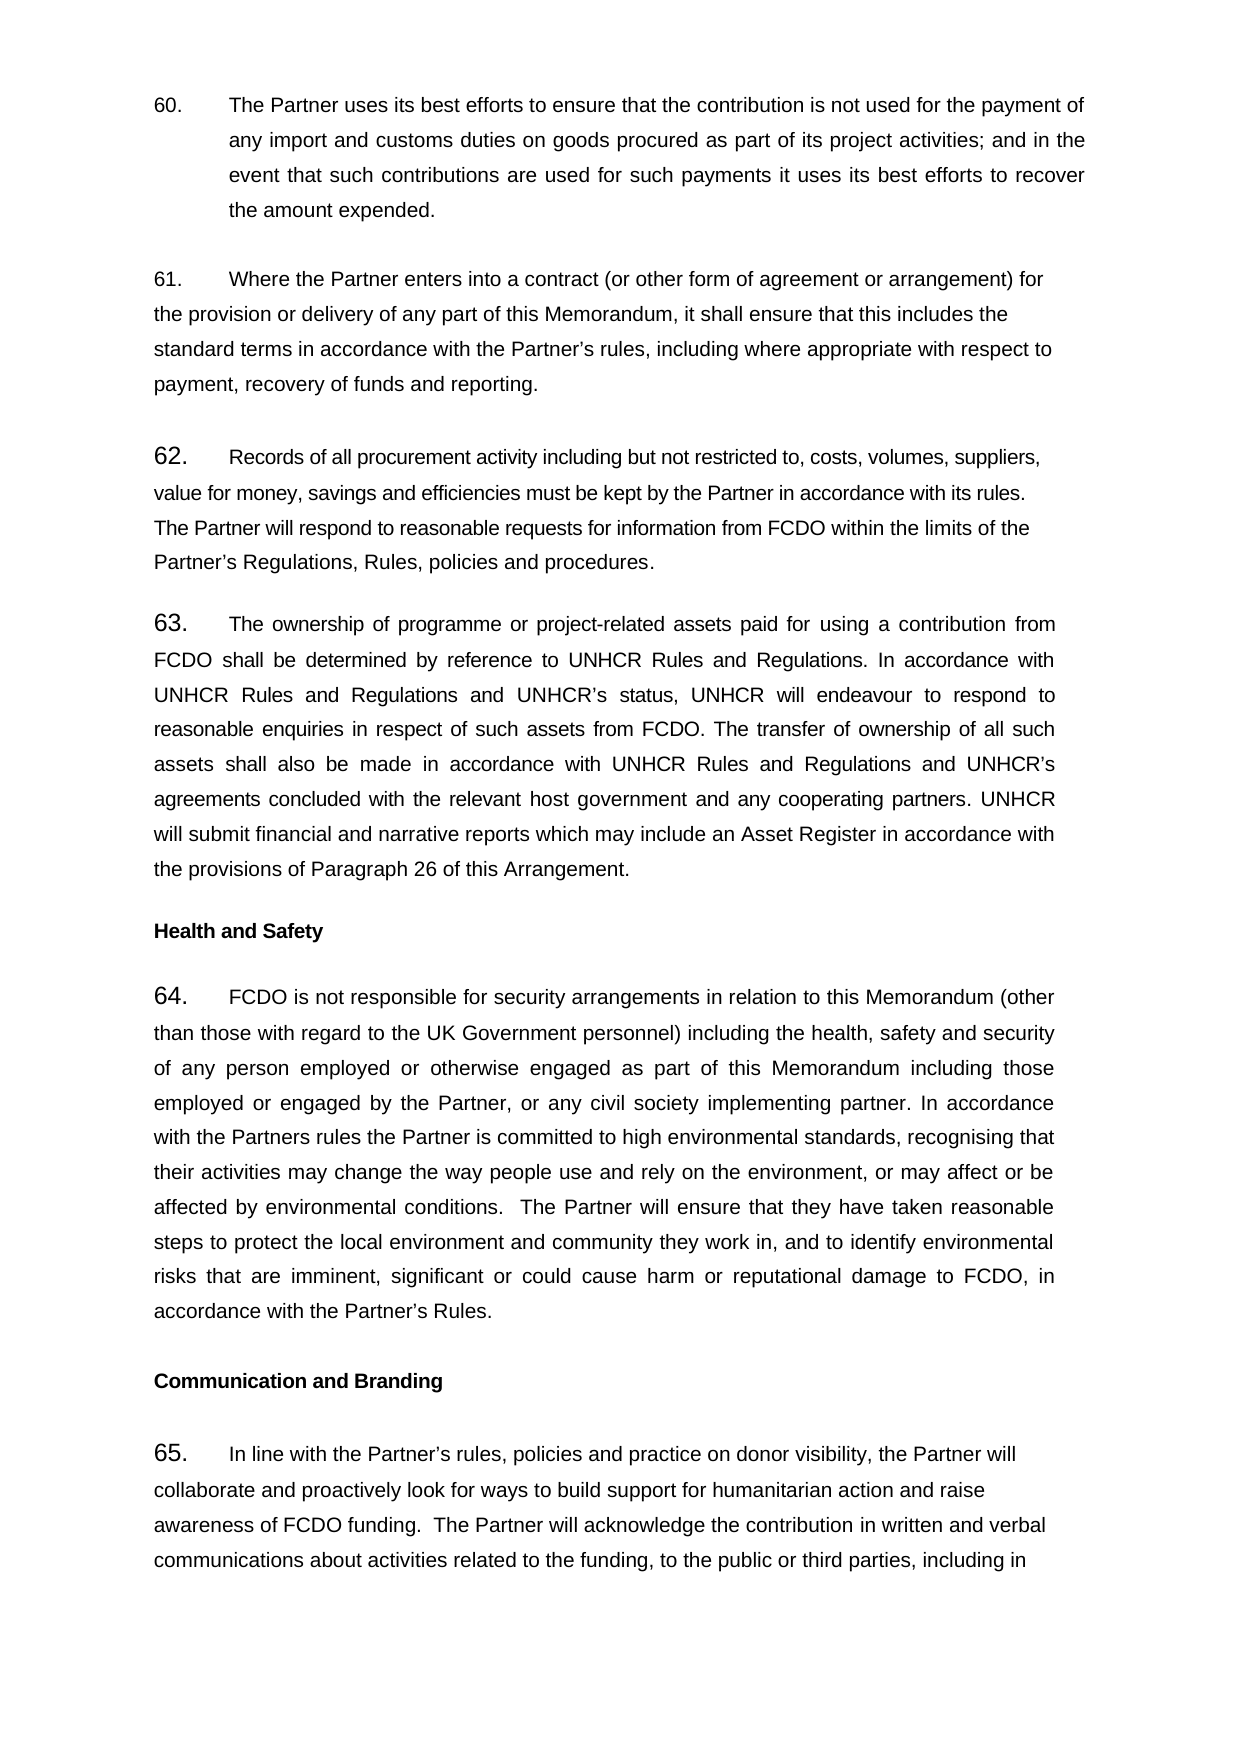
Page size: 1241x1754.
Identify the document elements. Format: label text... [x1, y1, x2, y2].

text Communication and Branding [153, 1369, 1056, 1393]
list The ownership of programme or project-related assets paid for using a contribution from FCDO shall be determined by reference to UNHCR Rules and Regulations. In accordance with UNHCR Rules and Regulations and UNHCR’s status, UNHCR will endeavour to respond to reasonable enquiries in respect of such assets from FCDO. The transfer of ownership of all such assets shall also be made in accordance with UNHCR Rules and Regulations and UNHCR’s agreements concluded with the relevant host government and any cooperating partners. UNHCR will submit financial and narrative reports which may include an Asset Register in accordance with the provisions of Paragraph 26 of this Arrangement. [153, 609, 1056, 880]
list In line with the Partner’s rules, policies and practice on donor visibility, the Partner will collaborate and proactively look for ways to build support for humanitarian action and raise awareness of FCDO funding. The Partner will acknowledge the contribution in written and verbal communications about activities related to the funding, to the public or third parties, including in [153, 1439, 1056, 1571]
list The Partner uses its best efforts to ensure that the contribution is not used for the payment of any import and customs duties on goods procured as part of its project activities; and in the event that such contributions are used for such payments it uses its best efforts to recover the amount expended. [153, 94, 1087, 222]
list Records of all procurement activity including but not restricted to, costs, volumes, suppliers, value for money, savings and efficiencies must be kept by the Partner in accordance with its rules. The Partner will respond to reasonable requests for information from FCDO within the limits of the Partner’s Regulations, Rules, policies and procedures. [153, 442, 1056, 574]
list FCDO is not responsible for security arrangements in relation to this Memorandum (other than those with regard to the UK Government personnel) including the health, safety and security of any person employed or otherwise engaged as part of this Memorandum including those employed or engaged by the Partner, or any civil society implementing partner. In accordance with the Partners rules the Partner is committed to high environmental standards, recognising that their activities may change the way people use and rely on the environment, or may affect or be affected by environmental conditions. The Partner will ensure that they have taken reasonable steps to protect the local environment and community they work in, and to identify environmental risks that are imminent, significant or could cause harm or reputational damage to FCDO, in accordance with the Partner’s Rules. [153, 982, 1056, 1323]
list Where the Partner enters into a contract (or other form of agreement or arrangement) for the provision or delivery of any part of this Memorandum, it shall ensure that this includes the standard terms in accordance with the Partner’s rules, including where appropriate with respect to payment, recovery of funds and reporting. [153, 268, 1056, 396]
text Health and Safety [153, 919, 1056, 943]
